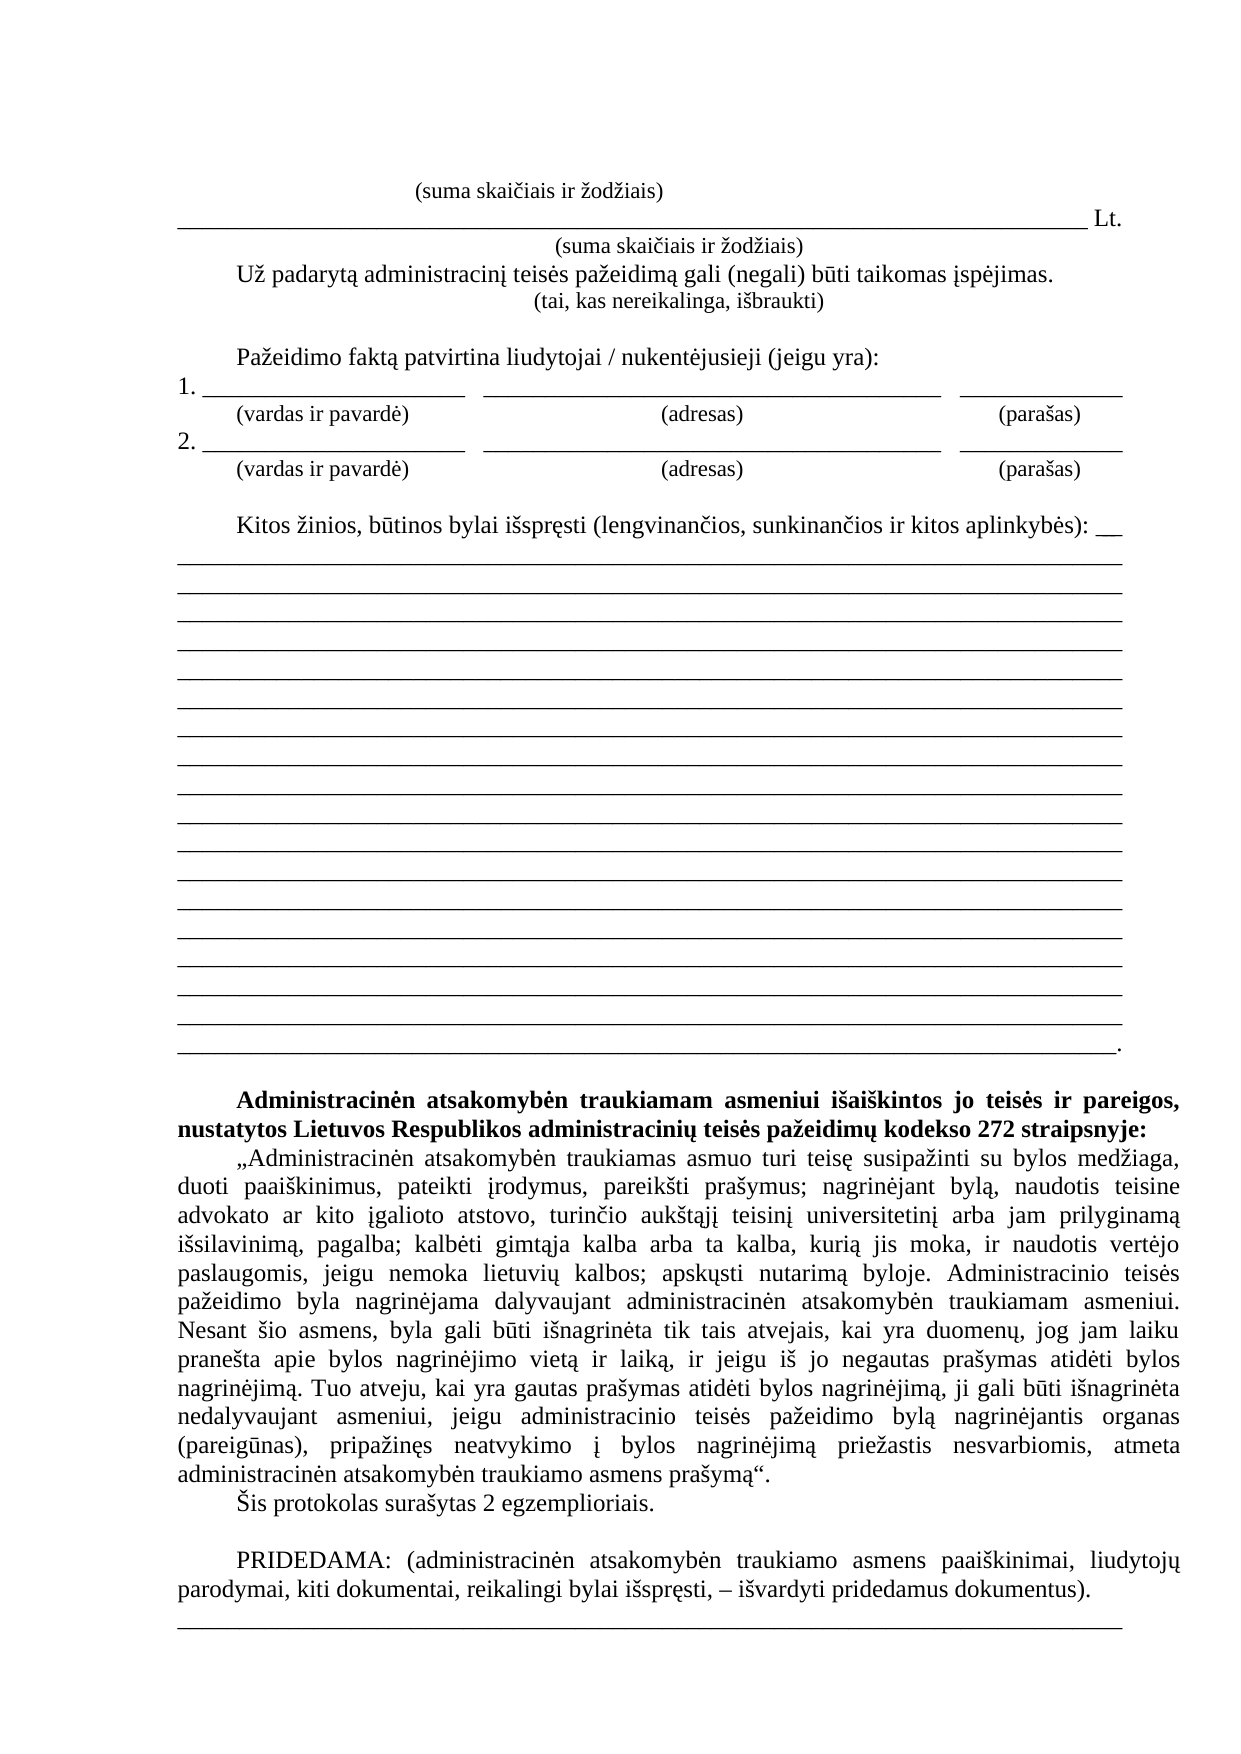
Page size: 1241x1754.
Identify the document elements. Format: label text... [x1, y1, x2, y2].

text Už padarytą administracinį teisės pažeidimą gali (negali) būti taikomas įspėjimas. [177, 259, 1181, 287]
text PRIDEDAMA: (administracinėn atsakomybėn traukiamo asmens paaiškinimai, liudytojų parodymai, kiti dokumentai, reikalingi bylai išspręsti, – išvardyti pridedamus dokumentus). [177, 1545, 1181, 1603]
text Kitos žinios, būtinos bylai išspręsti (lengvinančios, sunkinančios ir kitos aplinkybės): [177, 510, 1181, 539]
text _ [177, 913, 1181, 941]
text _ [177, 855, 1181, 884]
text _ [177, 999, 1181, 1028]
text _ [177, 769, 1181, 798]
text _ [177, 711, 1181, 740]
text 2. _____________________ _____________ [177, 426, 1181, 455]
text (suma skaičiais ir žodžiais) [415, 177, 1181, 203]
text Administracinėn atsakomybėn traukiamam asmeniui išaiškintos jo teisės ir pareigos, nustatytos Lietuvos Respublikos administracinių teisės pažeidimų kodekso 272 straipsnyje: [177, 1085, 1181, 1143]
text „Administracinėn atsakomybėn traukiamas asmuo turi teisę susipažinti su bylos medžiaga, duoti paaiškinimus, pateikti įrodymus, pareikšti prašymus; nagrinėjant bylą, naudotis teisine advokato ar kito įgalioto atstovo, turinčio aukštąjį teisinį universitetinį arba jam prilyginamą išsilavinimą, pagalba; kalbėti gimtąja kalba arba ta kalba, kurią jis moka, ir naudotis vertėjo paslaugomis, jeigu nemoka lietuvių kalbos; apskųsti nutarimą byloje. Administracinio teisės pažeidimo byla nagrinėjama dalyvaujant administracinėn atsakomybėn traukiamam asmeniui. Nesant šio asmens, byla gali būti išnagrinėta tik tais atvejais, kai yra duomenų, jog jam laiku pranešta apie bylos nagrinėjimo vietą ir laiką, ir jeigu iš jo negautas prašymas atidėti bylos nagrinėjimą. Tuo atveju, kai yra gautas prašymas atidėti bylos nagrinėjimą, ji gali būti išnagrinėta nedalyvaujant asmeniui, jeigu administracinio teisės pažeidimo bylą nagrinėjantis organas (pareigūnas), pripažinęs neatvykimo į bylos nagrinėjimą priežastis nesvarbiomis, atmeta administracinėn atsakomybėn traukiamo asmens prašymą“. [177, 1143, 1181, 1488]
text _ . [177, 1028, 1181, 1056]
text _ [177, 539, 1181, 568]
text _ [177, 798, 1181, 826]
text _ [177, 625, 1181, 654]
text 1. _____________________ _____________ [177, 371, 1181, 400]
text _ [177, 740, 1181, 769]
text _ [177, 970, 1181, 999]
text (vardas ir pavardė) (adresas) (parašas) [177, 400, 1181, 426]
text (suma skaičiais ir žodžiais) [177, 232, 1181, 259]
text _ [177, 568, 1181, 596]
text Šis protokolas surašytas 2 egzemplioriais. [177, 1488, 1181, 1516]
text (tai, kas nereikalinga, išbraukti) [177, 287, 1181, 314]
text _ [177, 654, 1181, 683]
text _ [177, 683, 1181, 711]
text Pažeidimo faktą patvirtina liudytojai / nukentėjusieji (jeigu yra): [177, 342, 1181, 371]
text _ [177, 1603, 1181, 1631]
text (vardas ir pavardė) (adresas) (parašas) [177, 455, 1181, 481]
text _ [177, 941, 1181, 970]
text _ [177, 884, 1181, 913]
text _ [177, 826, 1181, 855]
text _ Lt. [177, 203, 1181, 232]
text _ [177, 596, 1181, 625]
